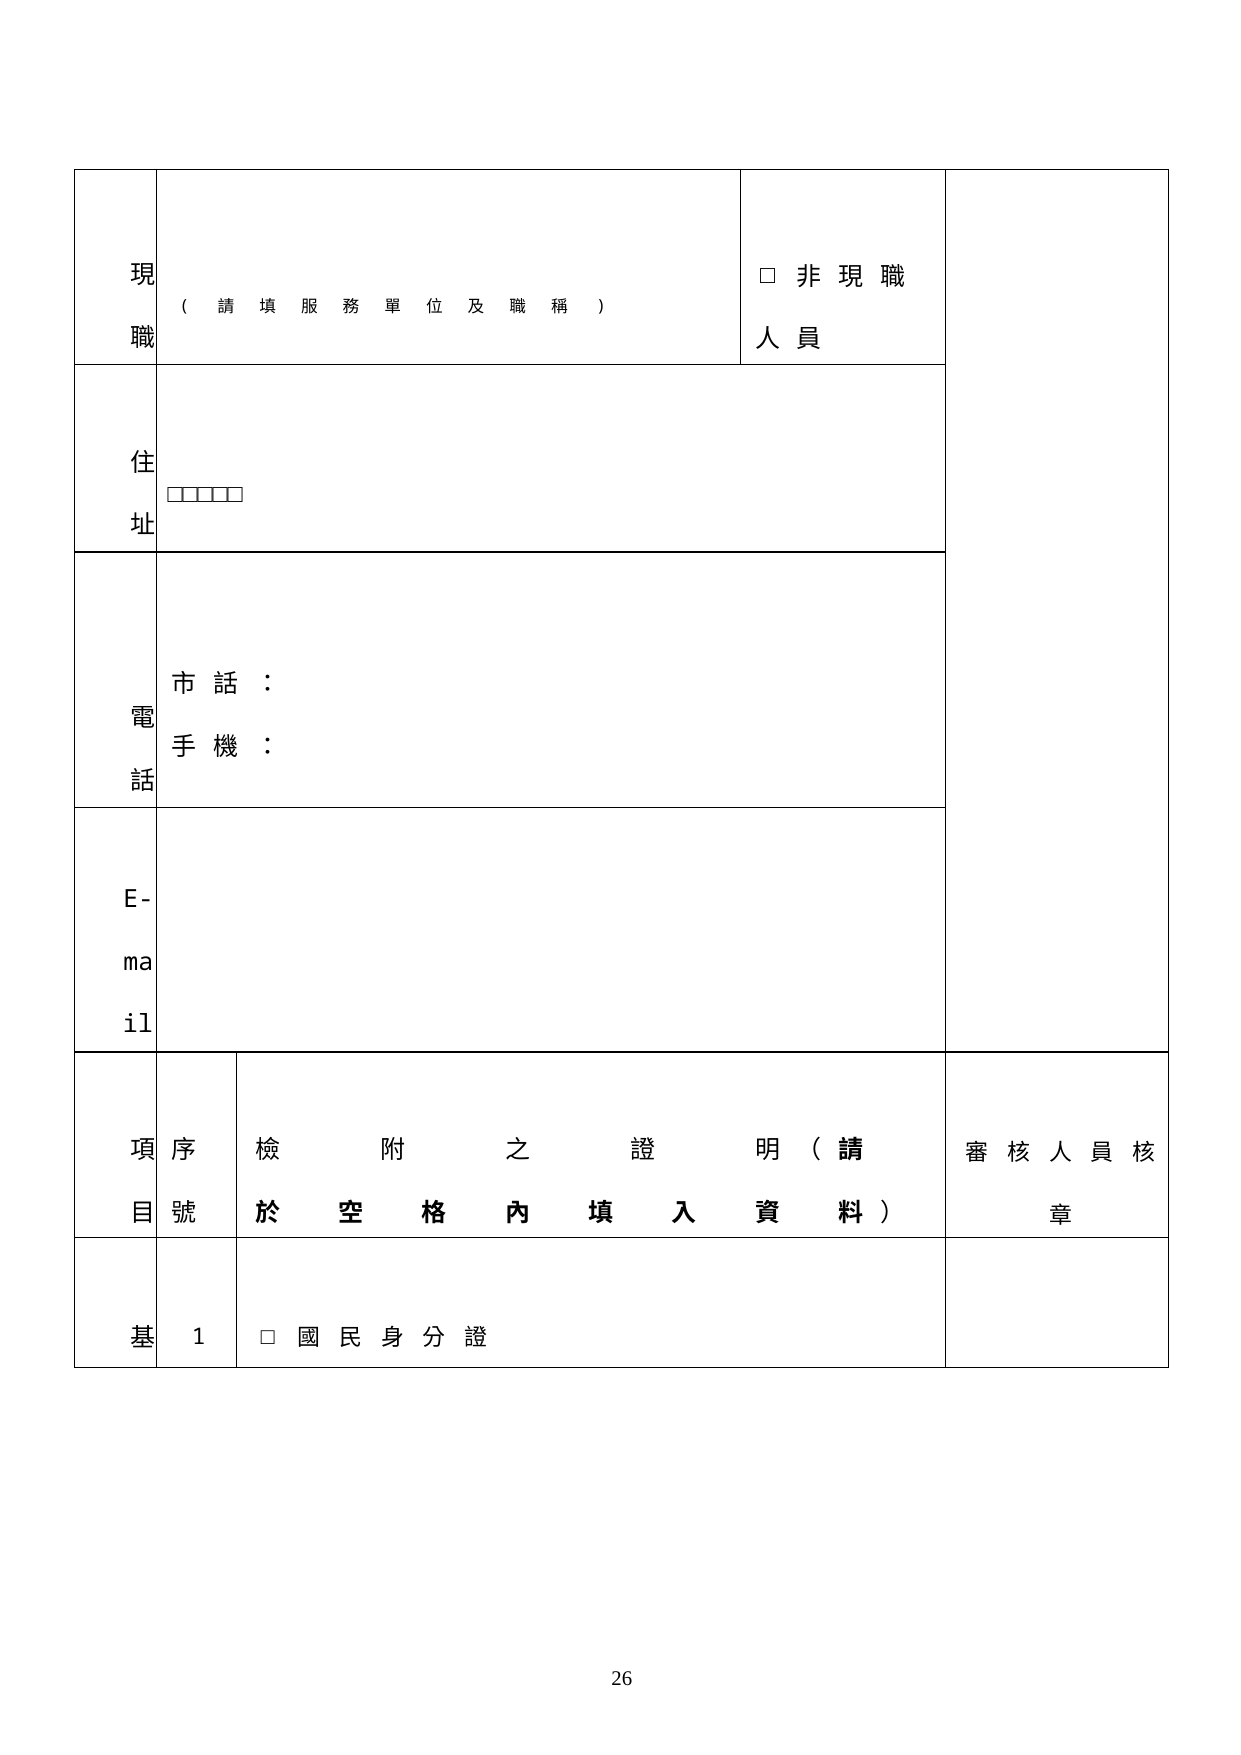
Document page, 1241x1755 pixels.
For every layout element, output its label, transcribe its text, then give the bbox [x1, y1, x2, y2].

table_cell 基 [75, 1238, 156, 1367]
table_cell 住址 [75, 365, 156, 551]
table_cell 市話： 手機： [157, 553, 945, 807]
table_cell E-mail [75, 808, 156, 1051]
table_cell 1 [157, 1238, 236, 1367]
table_cell 審核人員核章 [946, 1053, 1168, 1237]
table_cell □非現職人員 [741, 170, 945, 364]
table_header [946, 170, 1168, 1051]
table_cell □國民身分證 [237, 1238, 945, 1367]
table_cell 序號 [157, 1053, 236, 1237]
table_cell 現職 [75, 170, 156, 364]
table_cell [946, 1238, 1168, 1367]
table_cell 檢 附 之 證 明（請 於 空 格 內 填 入 資 料） [237, 1053, 945, 1237]
table_cell 項目 [75, 1053, 156, 1237]
table_cell (請填服務單位及職稱) [157, 170, 740, 364]
table_cell 電話 [75, 553, 156, 807]
table_cell □□□□□ [157, 365, 945, 551]
table_cell [157, 808, 945, 1051]
